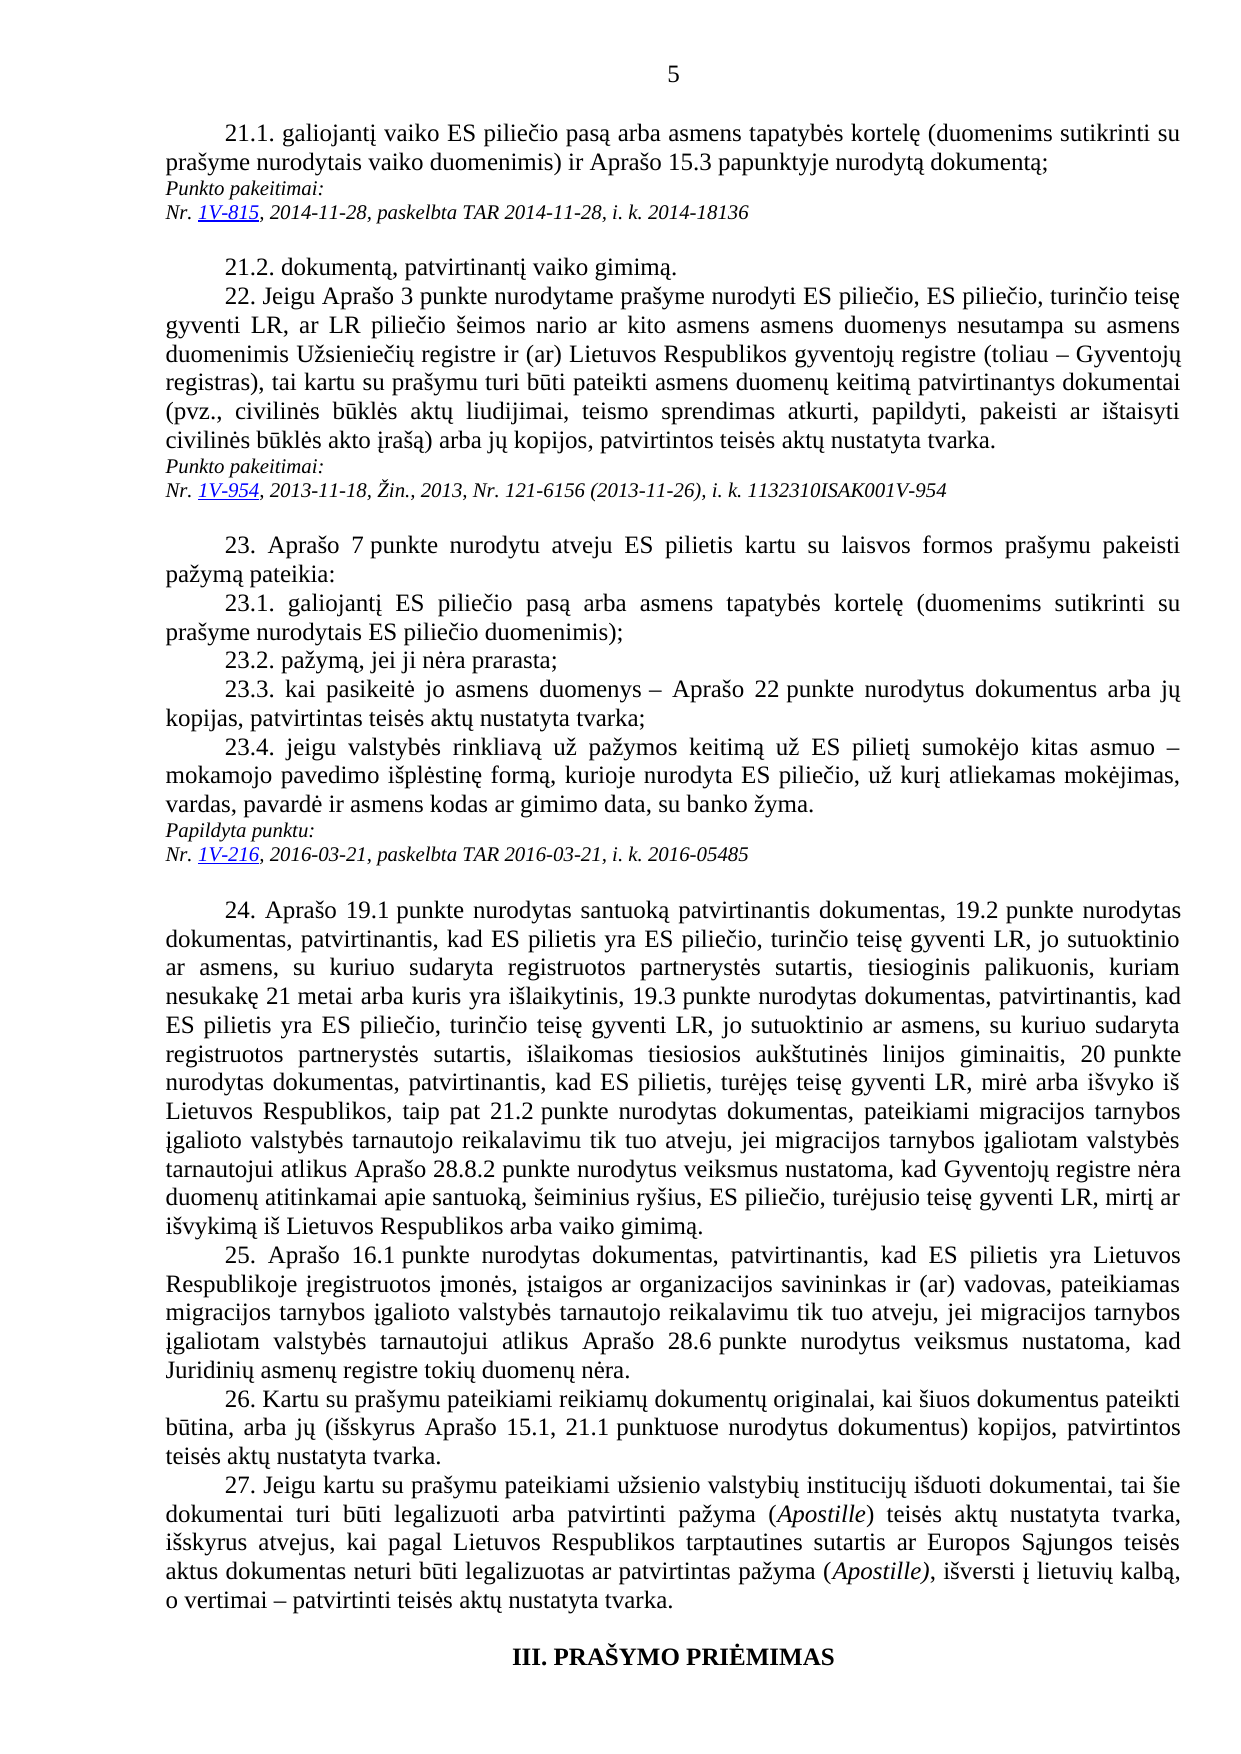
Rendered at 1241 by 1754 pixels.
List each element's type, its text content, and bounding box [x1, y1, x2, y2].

text 21.2. dokumentą, patvirtinantį vaiko gimimą. [165, 252, 1181, 281]
text 26. Kartu su prašymu pateikiami reikiamų dokumentų originalai, kai šiuos dokumentus pateikti būtina, arba jų (išskyrus Aprašo 15.1, 21.1 punktuose nurodytus dokumentus) kopijos, patvirtintos teisės aktų nustatyta tvarka. [165, 1384, 1181, 1470]
text 23.3. kai pasikeitė jo asmens duomenys – Aprašo 22 punkte nurodytus dokumentus arba jų kopijas, patvirtintas teisės aktų nustatyta tvarka; [165, 674, 1181, 732]
text Punkto pakeitimai: [165, 176, 1181, 200]
text 23. Aprašo 7 punkte nurodytu atveju ES pilietis kartu su laisvos formos prašymu pakeisti pažymą pateikia: [165, 531, 1181, 588]
text 22. Jeigu Aprašo 3 punkte nurodytame prašyme nurodyti ES piliečio, ES piliečio, turinčio teisę gyventi LR, ar LR piliečio šeimos nario ar kito asmens asmens duomenys nesutampa su asmens duomenimis Užsieniečių registre ir (ar) Lietuvos Respublikos gyventojų registre (toliau – Gyventojų registras), tai kartu su prašymu turi būti pateikti asmens duomenų keitimą patvirtinantys dokumentai (pvz., civilinės būklės aktų liudijimai, teismo sprendimas atkurti, papildyti, pakeisti ar ištaisyti civilinės būklės akto įrašą) arba jų kopijos, patvirtintos teisės aktų nustatyta tvarka. [165, 281, 1181, 454]
text 23.2. pažymą, jei ji nėra prarasta; [165, 646, 1181, 674]
text Nr. 1V-954, 2013-11-18, Žin., 2013, Nr. 121-6156 (2013-11-26), i. k. 1132310ISAK001V-954 [165, 478, 1181, 502]
text 23.1. galiojantį ES piliečio pasą arba asmens tapatybės kortelę (duomenims sutikrinti su prašyme nurodytais ES piliečio duomenimis); [165, 588, 1181, 646]
text 27. Jeigu kartu su prašymu pateikiami užsienio valstybių institucijų išduoti dokumentai, tai šie dokumentai turi būti legalizuoti arba patvirtinti pažyma (Apostille) teisės aktų nustatyta tvarka, išskyrus atvejus, kai pagal Lietuvos Respublikos tarptautines sutartis ar Europos Sąjungos teisės aktus dokumentas neturi būti legalizuotas ar patvirtintas pažyma (Apostille), išversti į lietuvių kalbą, o vertimai – patvirtinti teisės aktų nustatyta tvarka. [165, 1470, 1181, 1614]
text Papildyta punktu: [165, 818, 1181, 842]
text Nr. 1V-815, 2014-11-28, paskelbta TAR 2014-11-28, i. k. 2014-18136 [165, 200, 1181, 224]
text 21.1. galiojantį vaiko ES piliečio pasą arba asmens tapatybės kortelę (duomenims sutikrinti su prašyme nurodytais vaiko duomenimis) ir Aprašo 15.3 papunktyje nurodytą dokumentą; [165, 118, 1181, 176]
text Nr. 1V-216, 2016-03-21, paskelbta TAR 2016-03-21, i. k. 2016-05485 [165, 842, 1181, 866]
text 25. Aprašo 16.1 punkte nurodytas dokumentas, patvirtinantis, kad ES pilietis yra Lietuvos Respublikoje įregistruotos įmonės, įstaigos ar organizacijos savininkas ir (ar) vadovas, pateikiamas migracijos tarnybos įgalioto valstybės tarnautojo reikalavimu tik tuo atveju, jei migracijos tarnybos įgaliotam valstybės tarnautojui atlikus Aprašo 28.6 punkte nurodytus veiksmus nustatoma, kad Juridinių asmenų registre tokių duomenų nėra. [165, 1240, 1181, 1384]
text III. PRAŠYMO PRIĖMIMAS [165, 1642, 1181, 1671]
text 23.4. jeigu valstybės rinkliavą už pažymos keitimą už ES pilietį sumokėjo kitas asmuo – mokamojo pavedimo išplėstinę formą, kurioje nurodyta ES piliečio, už kurį atliekamas mokėjimas, vardas, pavardė ir asmens kodas ar gimimo data, su banko žyma. [165, 732, 1181, 818]
text Punkto pakeitimai: [165, 454, 1181, 478]
text 24. Aprašo 19.1 punkte nurodytas santuoką patvirtinantis dokumentas, 19.2 punkte nurodytas dokumentas, patvirtinantis, kad ES pilietis yra ES piliečio, turinčio teisę gyventi LR, jo sutuoktinio ar asmens, su kuriuo sudaryta registruotos partnerystės sutartis, tiesioginis palikuonis, kuriam nesukakę 21 metai arba kuris yra išlaikytinis, 19.3 punkte nurodytas dokumentas, patvirtinantis, kad ES pilietis yra ES piliečio, turinčio teisę gyventi LR, jo sutuoktinio ar asmens, su kuriuo sudaryta registruotos partnerystės sutartis, išlaikomas tiesiosios aukštutinės linijos giminaitis, 20 punkte nurodytas dokumentas, patvirtinantis, kad ES pilietis, turėjęs teisę gyventi LR, mirė arba išvyko iš Lietuvos Respublikos, taip pat 21.2 punkte nurodytas dokumentas, pateikiami migracijos tarnybos įgalioto valstybės tarnautojo reikalavimu tik tuo atveju, jei migracijos tarnybos įgaliotam valstybės tarnautojui atlikus Aprašo 28.8.2 punkte nurodytus veiksmus nustatoma, kad Gyventojų registre nėra duomenų atitinkamai apie santuoką, šeiminius ryšius, ES piliečio, turėjusio teisę gyventi LR, mirtį ar išvykimą iš Lietuvos Respublikos arba vaiko gimimą. [165, 895, 1181, 1240]
